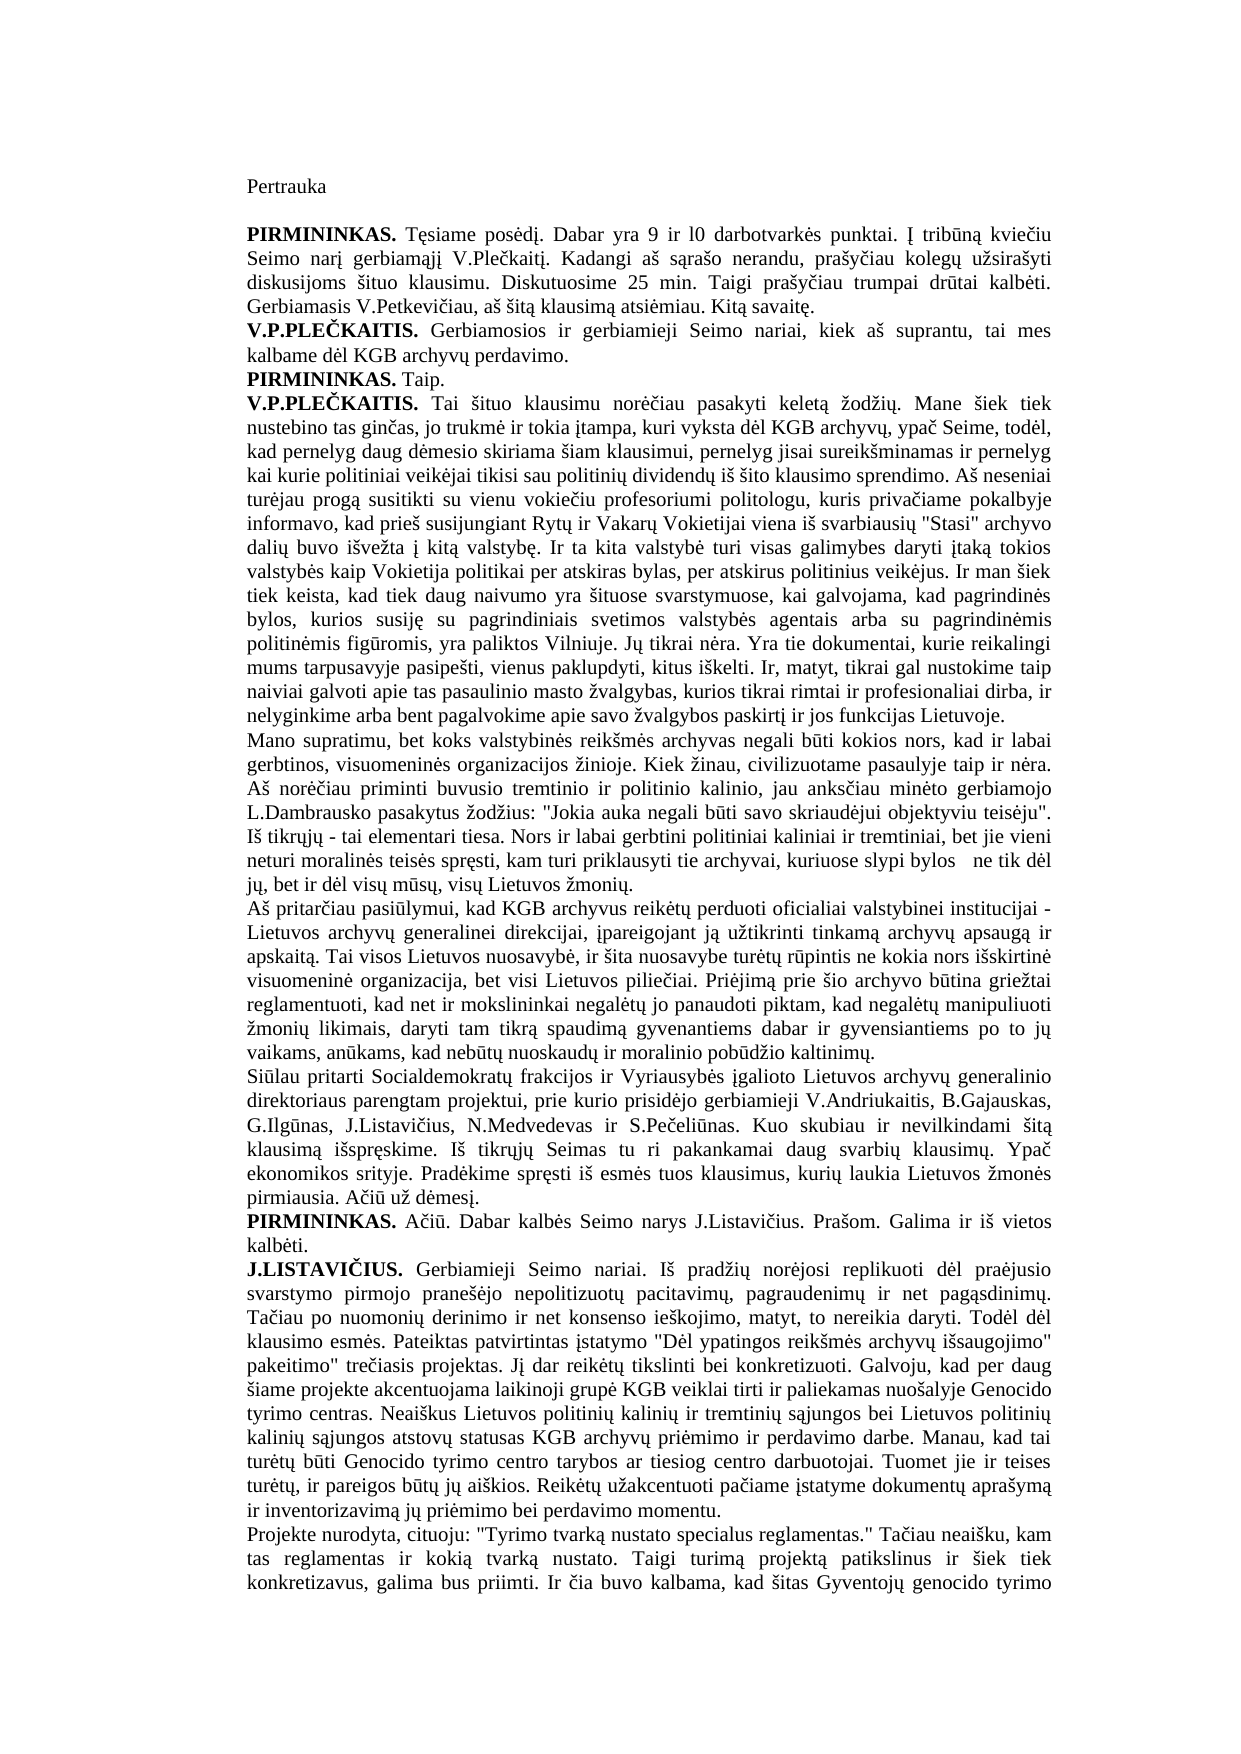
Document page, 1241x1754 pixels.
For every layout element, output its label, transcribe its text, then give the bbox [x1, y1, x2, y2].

text PIRMININKAS. Taip. [247, 367, 1053, 391]
text V.P.PLEČKAITIS. Tai šituo klausimu norėčiau pasakyti keletą žodžių. Mane šiek tiek nustebino tas ginčas, jo trukmė ir tokia įtampa, kuri vyksta dėl KGB archyvų, ypač Seime, todėl, kad pernelyg daug dėmesio skiriama šiam klausimui, pernelyg jisai sureikšminamas ir pernelyg kai kurie politiniai veikėjai tikisi sau politinių dividendų iš šito klausimo sprendimo. Aš neseniai turėjau progą susitikti su vienu vokiečiu profesoriumi politologu, kuris privačiame pokalbyje informavo, kad prieš susijungiant Rytų ir Vakarų Vokietijai viena iš svarbiausių "Stasi" archyvo dalių buvo išvežta į kitą valstybę. Ir ta kita valstybė turi visas galimybes daryti įtaką tokios valstybės kaip Vokietija politikai per atskiras bylas, per atskirus politinius veikėjus. Ir man šiek tiek keista, kad tiek daug naivumo yra šituose svarstymuose, kai galvojama, kad pagrindinės bylos, kurios susiję su pagrindiniais svetimos valstybės agentais arba su pagrindinėmis politinėmis figūromis, yra paliktos Vilniuje. Jų tikrai nėra. Yra tie dokumentai, kurie reikalingi mums tarpusavyje pasipešti, vienus paklupdyti, kitus iškelti. Ir, matyt, tikrai gal nustokime taip naiviai galvoti apie tas pasaulinio masto žvalgybas, kurios tikrai rimtai ir profesionaliai dirba, ir nelyginkime arba bent pagalvokime apie savo žvalgybos paskirtį ir jos funkcijas Lietuvoje. [247, 391, 1053, 727]
text Pertrauka [247, 174, 1053, 198]
text Mano supratimu, bet koks valstybinės reikšmės archyvas negali būti kokios nors, kad ir labai gerbtinos, visuomeninės organizacijos žinioje. Kiek žinau, civilizuotame pasaulyje taip ir nėra. Aš norėčiau priminti buvusio tremtinio ir politinio kalinio, jau anksčiau minėto gerbiamojo L.Dambrausko pasakytus žodžius: "Jokia auka negali būti savo skriaudėjui objektyviu teisėju". Iš tikrųjų - tai elementari tiesa. Nors ir labai gerbtini politiniai kaliniai ir tremtiniai, bet jie vieni neturi moralinės teisės spręsti, kam turi priklausyti tie archyvai, kuriuose slypi bylos ne tik dėl jų, bet ir dėl visų mūsų, visų Lietuvos žmonių. [247, 727, 1053, 896]
text V.P.PLEČKAITIS. Gerbiamosios ir gerbiamieji Seimo nariai, kiek aš suprantu, tai mes kalbame dėl KGB archyvų perdavimo. [247, 318, 1053, 367]
text Siūlau pritarti Socialdemokratų frakcijos ir Vyriausybės įgalioto Lietuvos archyvų generalinio direktoriaus parengtam projektui, prie kurio prisidėjo gerbiamieji V.Andriukaitis, B.Gajauskas, G.Ilgūnas, J.Listavičius, N.Medvedevas ir S.Pečeliūnas. Kuo skubiau ir nevilkindami šitą klausimą išspręskime. Iš tikrųjų Seimas tu ri pakankamai daug svarbių klausimų. Ypač ekonomikos srityje. Pradėkime spręsti iš esmės tuos klausimus, kurių laukia Lietuvos žmonės pirmiausia. Ačiū už dėmesį. [247, 1064, 1053, 1209]
text J.LISTAVIČIUS. Gerbiamieji Seimo nariai. Iš pradžių norėjosi replikuoti dėl praėjusio svarstymo pirmojo pranešėjo nepolitizuotų pacitavimų, pagraudenimų ir net pagąsdinimų. Tačiau po nuomonių derinimo ir net konsenso ieškojimo, matyt, to nereikia daryti. Todėl dėl klausimo esmės. Pateiktas patvirtintas įstatymo "Dėl ypatingos reikšmės archyvų išsaugojimo" pakeitimo" trečiasis projektas. Jį dar reikėtų tikslinti bei konkretizuoti. Galvoju, kad per daug šiame projekte akcentuojama laikinoji grupė KGB veiklai tirti ir paliekamas nuošalyje Genocido tyrimo centras. Neaiškus Lietuvos politinių kalinių ir tremtinių sąjungos bei Lietuvos politinių kalinių sąjungos atstovų statusas KGB archyvų priėmimo ir perdavimo darbe. Manau, kad tai turėtų būti Genocido tyrimo centro tarybos ar tiesiog centro darbuotojai. Tuomet jie ir teises turėtų, ir pareigos būtų jų aiškios. Reikėtų užakcentuoti pačiame įstatyme dokumentų aprašymą ir inventorizavimą jų priėmimo bei perdavimo momentu. [247, 1257, 1053, 1522]
text PIRMININKAS. Tęsiame posėdį. Dabar yra 9 ir l0 darbotvarkės punktai. Į tribūną kviečiu Seimo narį gerbiamąjį V.Plečkaitį. Kadangi aš sąrašo nerandu, prašyčiau kolegų užsirašyti diskusijoms šituo klausimu. Diskutuosime 25 min. Taigi prašyčiau trumpai drūtai kalbėti. Gerbiamasis V.Petkevičiau, aš šitą klausimą atsiėmiau. Kitą savaitę. [247, 222, 1053, 318]
text Projekte nurodyta, cituoju: "Tyrimo tvarką nustato specialus reglamentas." Tačiau neaišku, kam tas reglamentas ir kokią tvarką nustato. Taigi turimą projektą patikslinus ir šiek tiek konkretizavus, galima bus priimti. Ir čia buvo kalbama, kad šitas Gyventojų genocido tyrimo [247, 1522, 1053, 1594]
text Aš pritarčiau pasiūlymui, kad KGB archyvus reikėtų perduoti oficialiai valstybinei institucijai - Lietuvos archyvų generalinei direkcijai, įpareigojant ją užtikrinti tinkamą archyvų apsaugą ir apskaitą. Tai visos Lietuvos nuosavybė, ir šita nuosavybe turėtų rūpintis ne kokia nors išskirtinė visuomeninė organizacija, bet visi Lietuvos piliečiai. Priėjimą prie šio archyvo būtina griežtai reglamentuoti, kad net ir mokslininkai negalėtų jo panaudoti piktam, kad negalėtų manipuliuoti žmonių likimais, daryti tam tikrą spaudimą gyvenantiems dabar ir gyvensiantiems po to jų vaikams, anūkams, kad nebūtų nuoskaudų ir moralinio pobūdžio kaltinimų. [247, 896, 1053, 1064]
text PIRMININKAS. Ačiū. Dabar kalbės Seimo narys J.Listavičius. Prašom. Galima ir iš vietos kalbėti. [247, 1209, 1053, 1257]
